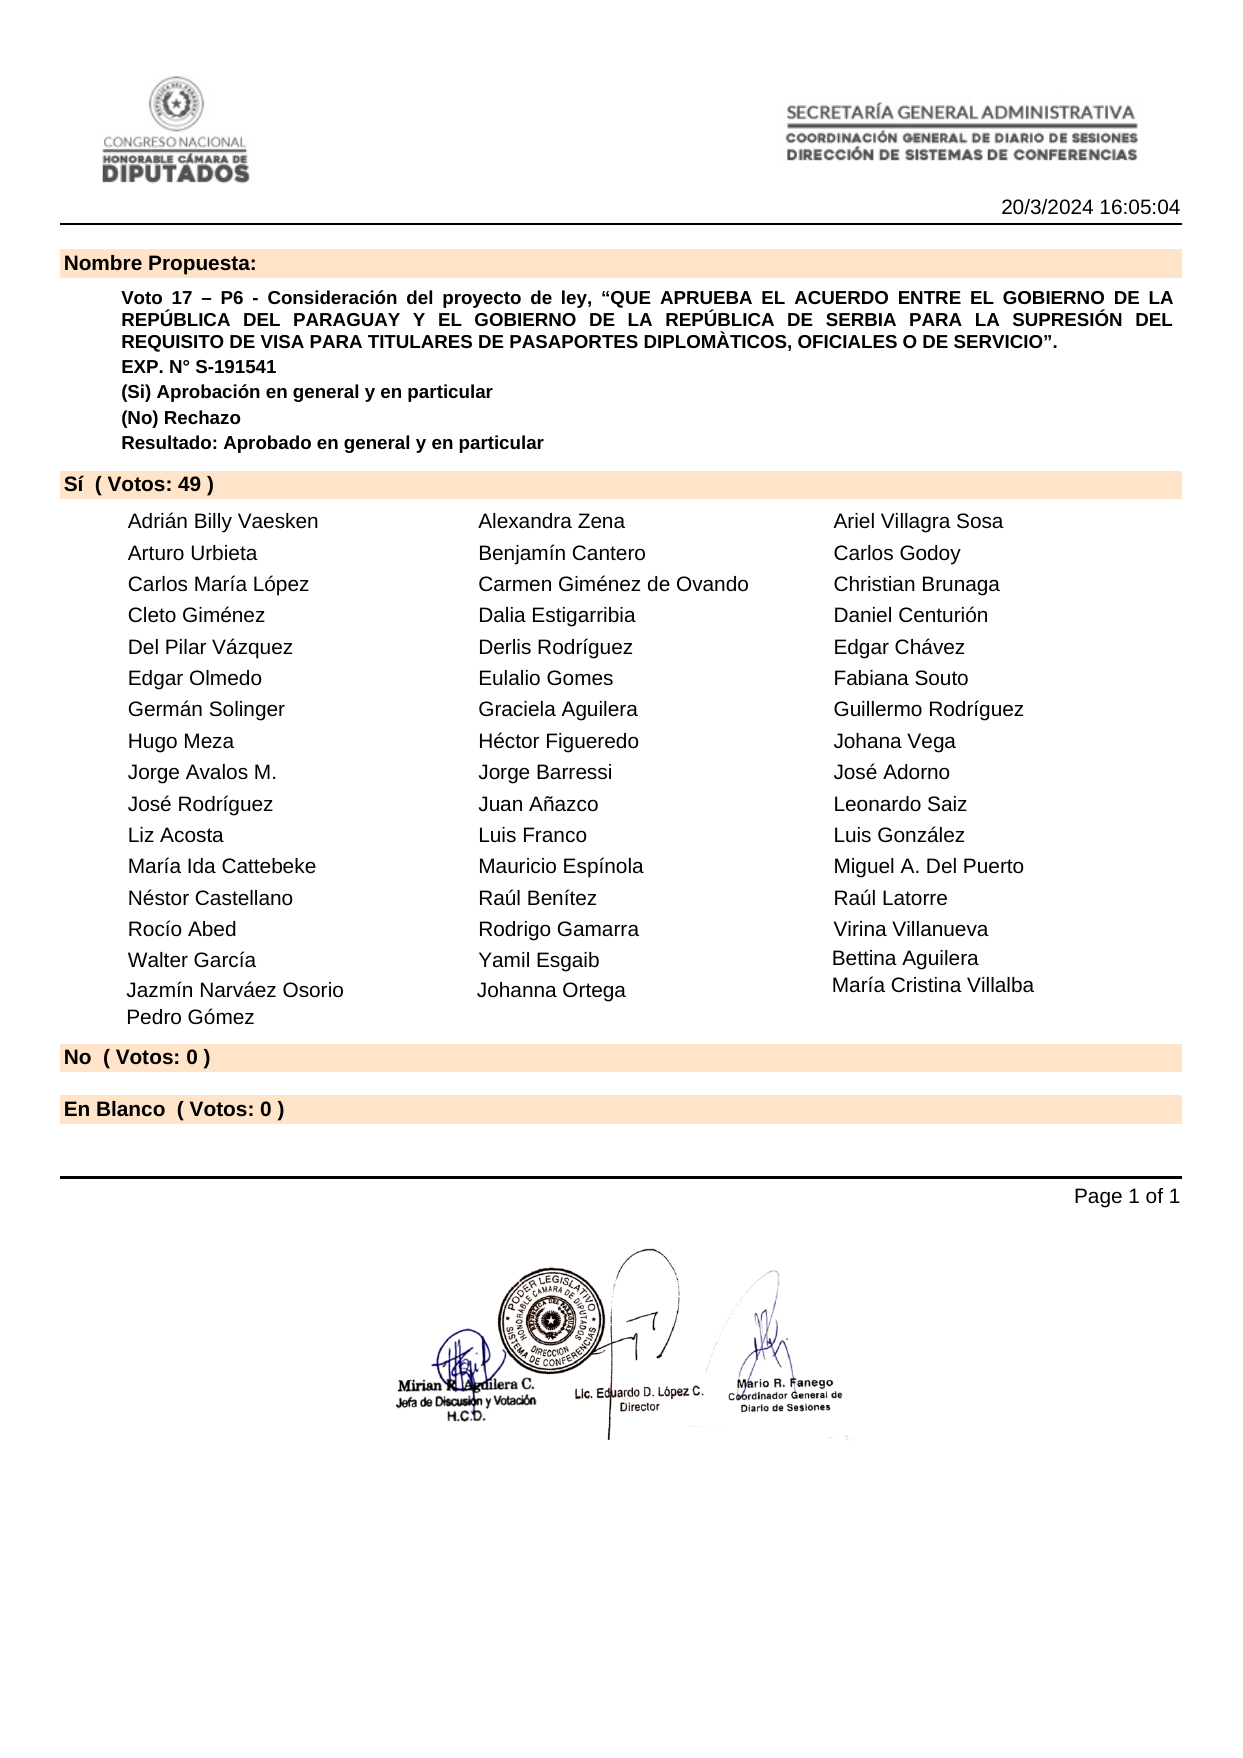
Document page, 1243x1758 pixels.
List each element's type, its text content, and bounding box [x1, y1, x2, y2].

table_cell Arturo Urbieta [125, 539, 461, 568]
table_cell María Ida Cattebeke [125, 853, 461, 881]
table_cell Jorge Barressi [475, 759, 814, 787]
table_cell Néstor Castellano [125, 884, 461, 913]
table_cell Walter García [125, 947, 461, 976]
table_header [60, 189, 648, 223]
table_cell [1182, 665, 1189, 693]
table_cell [1182, 728, 1189, 756]
table_cell [1182, 916, 1189, 944]
table_cell Carlos Godoy [830, 539, 1167, 568]
table_cell Germán Solinger [125, 696, 461, 725]
table_cell [1176, 284, 1189, 471]
table_cell [60, 1183, 825, 1217]
table_cell [60, 508, 124, 1044]
table_cell Bettina Aguilera María Cristina Villalba [830, 944, 1167, 1044]
table_cell [1182, 500, 1189, 508]
table_cell Alexandra Zena [475, 508, 814, 537]
table_cell [60, 278, 1182, 283]
table_cell Edgar Olmedo [125, 665, 461, 693]
table_cell [1182, 249, 1189, 278]
table_cell Christian Brunaga [830, 571, 1167, 599]
table_cell Luis González [830, 822, 1167, 850]
table_cell José Adorno [830, 759, 1167, 787]
table_cell [1182, 471, 1189, 499]
table_cell Jorge Avalos M. [125, 759, 461, 787]
table_cell [1182, 539, 1189, 568]
table_cell [1182, 947, 1189, 976]
table_cell Juan Añazco [475, 790, 814, 819]
table_cell [814, 1147, 830, 1176]
table_cell [60, 1124, 1182, 1147]
table_cell [60, 1179, 1182, 1183]
table_header [1182, 189, 1189, 223]
table_cell [814, 508, 830, 1044]
table_cell Héctor Figueredo [475, 728, 814, 756]
table_cell En Blanco ( Votos: 0 ) [60, 1095, 1182, 1124]
table_cell Raúl Benítez [475, 884, 814, 913]
table_cell [475, 1147, 814, 1176]
table_cell Jazmín Narváez Osorio Pedro Gómez [125, 976, 461, 1044]
table_cell Cleto Giménez [125, 602, 461, 631]
table_cell Page 1 of 1 [825, 1183, 1182, 1217]
table_cell [1182, 508, 1189, 537]
table_cell Sí ( Votos: 49 ) [60, 471, 1182, 499]
table_cell Derlis Rodríguez [475, 634, 814, 662]
table_cell Nombre Propuesta: [60, 249, 1182, 278]
table_cell Carmen Giménez de Ovando [475, 571, 814, 599]
table_cell [1182, 1147, 1189, 1176]
table_cell [1182, 602, 1189, 631]
table_cell [60, 284, 118, 471]
table_cell [1167, 508, 1182, 1044]
table_cell [125, 1147, 461, 1176]
table_cell [1182, 976, 1189, 1044]
table_cell [1167, 1147, 1182, 1176]
table_cell Dalia Estigarribia [475, 602, 814, 631]
table_cell Daniel Centurión [830, 602, 1167, 631]
table_cell [118, 454, 1176, 471]
table_cell Johana Vega [830, 728, 1167, 756]
table_cell José Rodríguez [125, 790, 461, 819]
table_cell Adrián Billy Vaesken [125, 508, 461, 537]
table_cell [1182, 884, 1189, 913]
table_cell Fabiana Souto [830, 665, 1167, 693]
table_cell [1182, 228, 1189, 249]
table_cell [1182, 822, 1189, 850]
table_cell Hugo Meza [125, 728, 461, 756]
table_cell [830, 1147, 1167, 1176]
table_cell [1182, 1073, 1189, 1095]
table_cell [1182, 1124, 1189, 1147]
table_cell Luis Franco [475, 822, 814, 850]
table_cell Miguel A. Del Puerto [830, 853, 1167, 881]
table_cell [1182, 571, 1189, 599]
table_cell [1182, 853, 1189, 881]
table_cell [60, 1147, 124, 1176]
table_cell Del Pilar Vázquez [125, 634, 461, 662]
table_cell Rodrigo Gamarra [475, 916, 814, 944]
table_cell No ( Votos: 0 ) [60, 1044, 1182, 1072]
table_cell Ariel Villagra Sosa [830, 508, 1167, 537]
table_cell [461, 508, 475, 1044]
table_cell Virina Villanueva [830, 916, 1167, 944]
table_cell [1182, 1183, 1189, 1217]
table_cell Benjamín Cantero [475, 539, 814, 568]
table_cell Yamil Esgaib [475, 947, 814, 976]
table_cell [1182, 1044, 1189, 1072]
table_cell Johanna Ortega [475, 976, 814, 1044]
table_cell [60, 500, 1182, 508]
table_cell [60, 1073, 1182, 1095]
table_cell [1182, 634, 1189, 662]
table_cell [1182, 759, 1189, 787]
table_cell [1182, 1095, 1189, 1124]
table_cell Guillermo Rodríguez [830, 696, 1167, 725]
table_cell Raúl Latorre [830, 884, 1167, 913]
table_cell Rocío Abed [125, 916, 461, 944]
table_header 20/3/2024 16:05:04 [648, 189, 1182, 223]
table_cell Graciela Aguilera [475, 696, 814, 725]
table_cell [60, 228, 1182, 249]
table_cell [1182, 696, 1189, 725]
table_cell [1182, 1176, 1189, 1183]
table_cell Edgar Chávez [830, 634, 1167, 662]
table_cell Mauricio Espínola [475, 853, 814, 881]
table_cell Eulalio Gomes [475, 665, 814, 693]
table_cell [1182, 790, 1189, 819]
table_cell Liz Acosta [125, 822, 461, 850]
table_cell Voto 17 – P6 - Consideración del proyecto de ley, “QUE APRUEBA EL ACUERDO ENTRE EL GOBIERNO DE LA REPÚBLICA DEL PARAGUAY Y EL GOBIERNO DE LA REPÚBLICA DE SERBIA PARA LA SUPRESIÓN DEL REQUISITO DE VISA PARA TITULARES DE PASAPORTES DIPLOMÀTICOS, OFICIALES O DE SERVICIO”. EXP. N° S-191541 (Si) Aprobación en general y en particular (No) Rechazo Resultado: Aprobado en general y en particular [118, 284, 1176, 454]
table_cell [461, 1147, 475, 1176]
table_cell Leonardo Saiz [830, 790, 1167, 819]
table_cell Carlos María López [125, 571, 461, 599]
